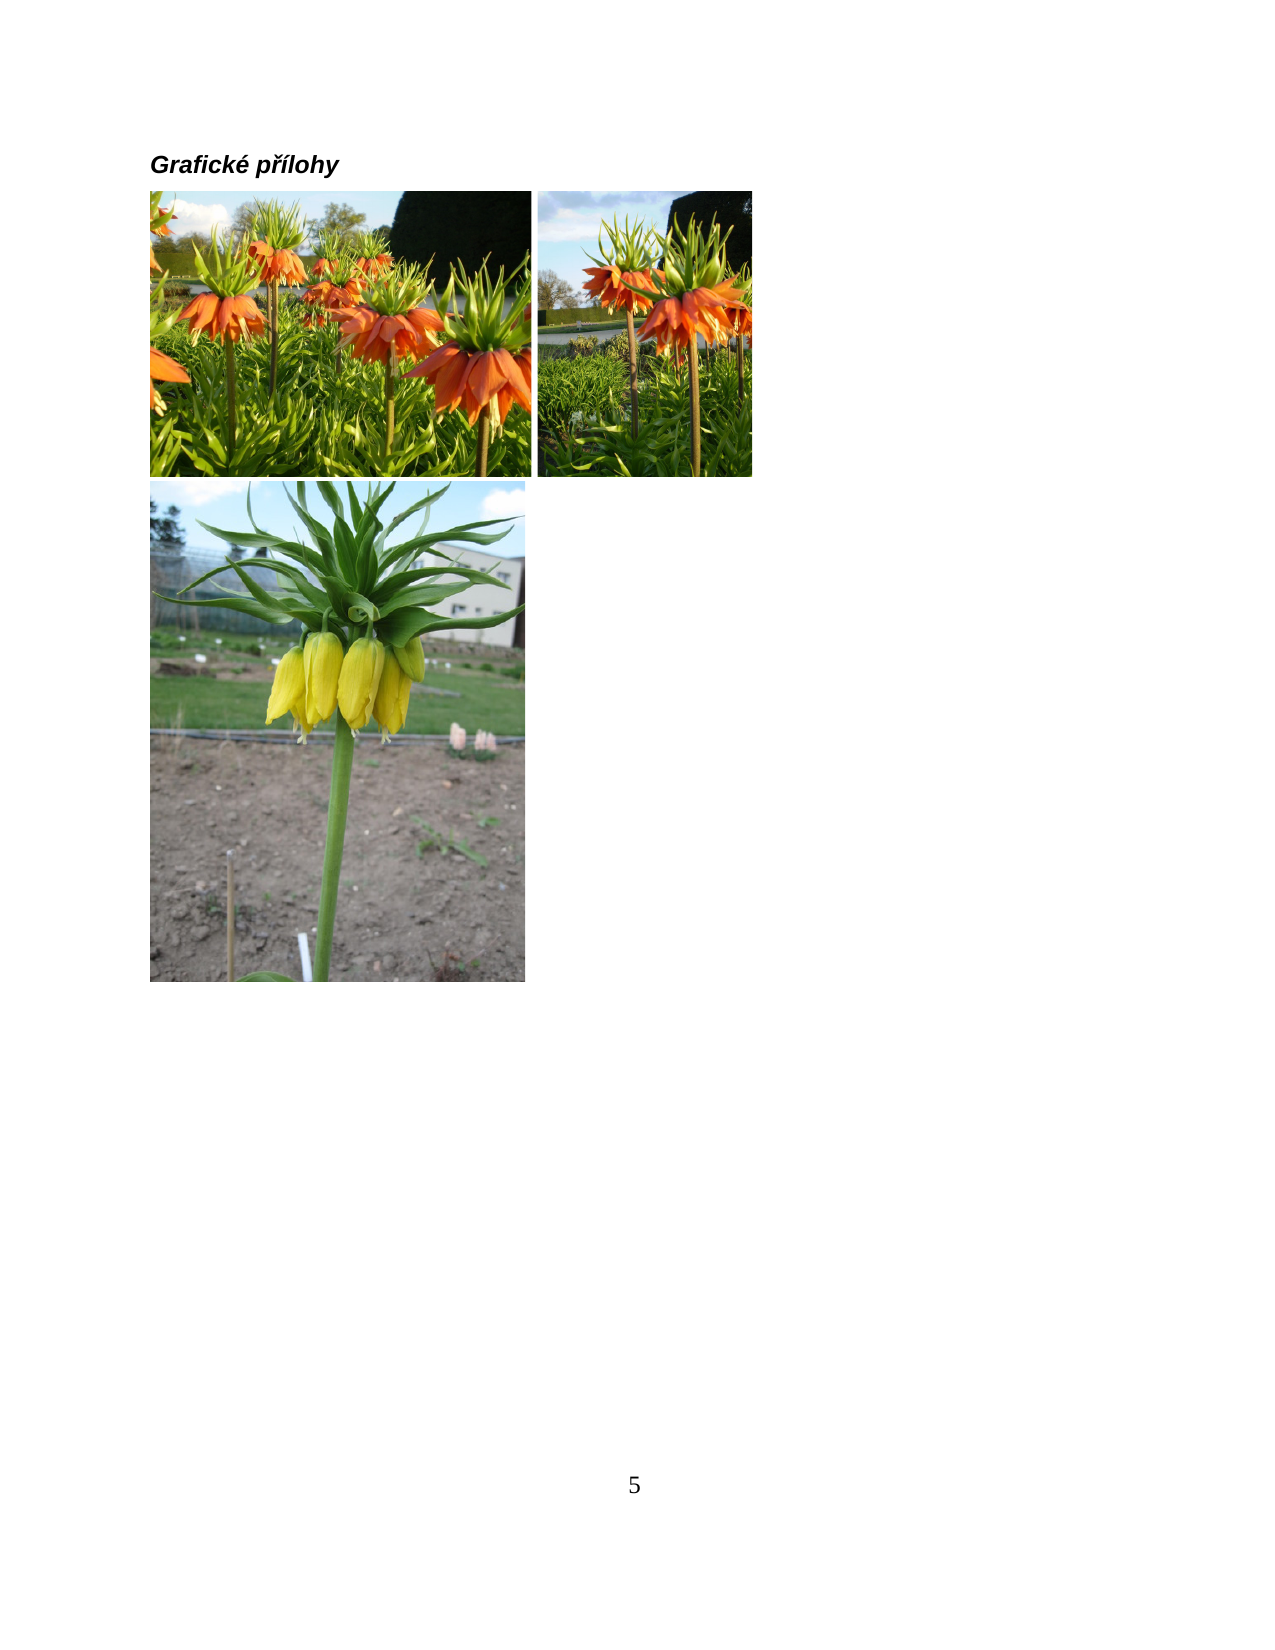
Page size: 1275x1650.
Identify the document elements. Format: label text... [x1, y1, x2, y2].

picture [150, 481, 525, 982]
picture [537, 191, 753, 477]
subtitle Grafické přílohy [150, 150, 1125, 178]
picture [150, 191, 532, 477]
